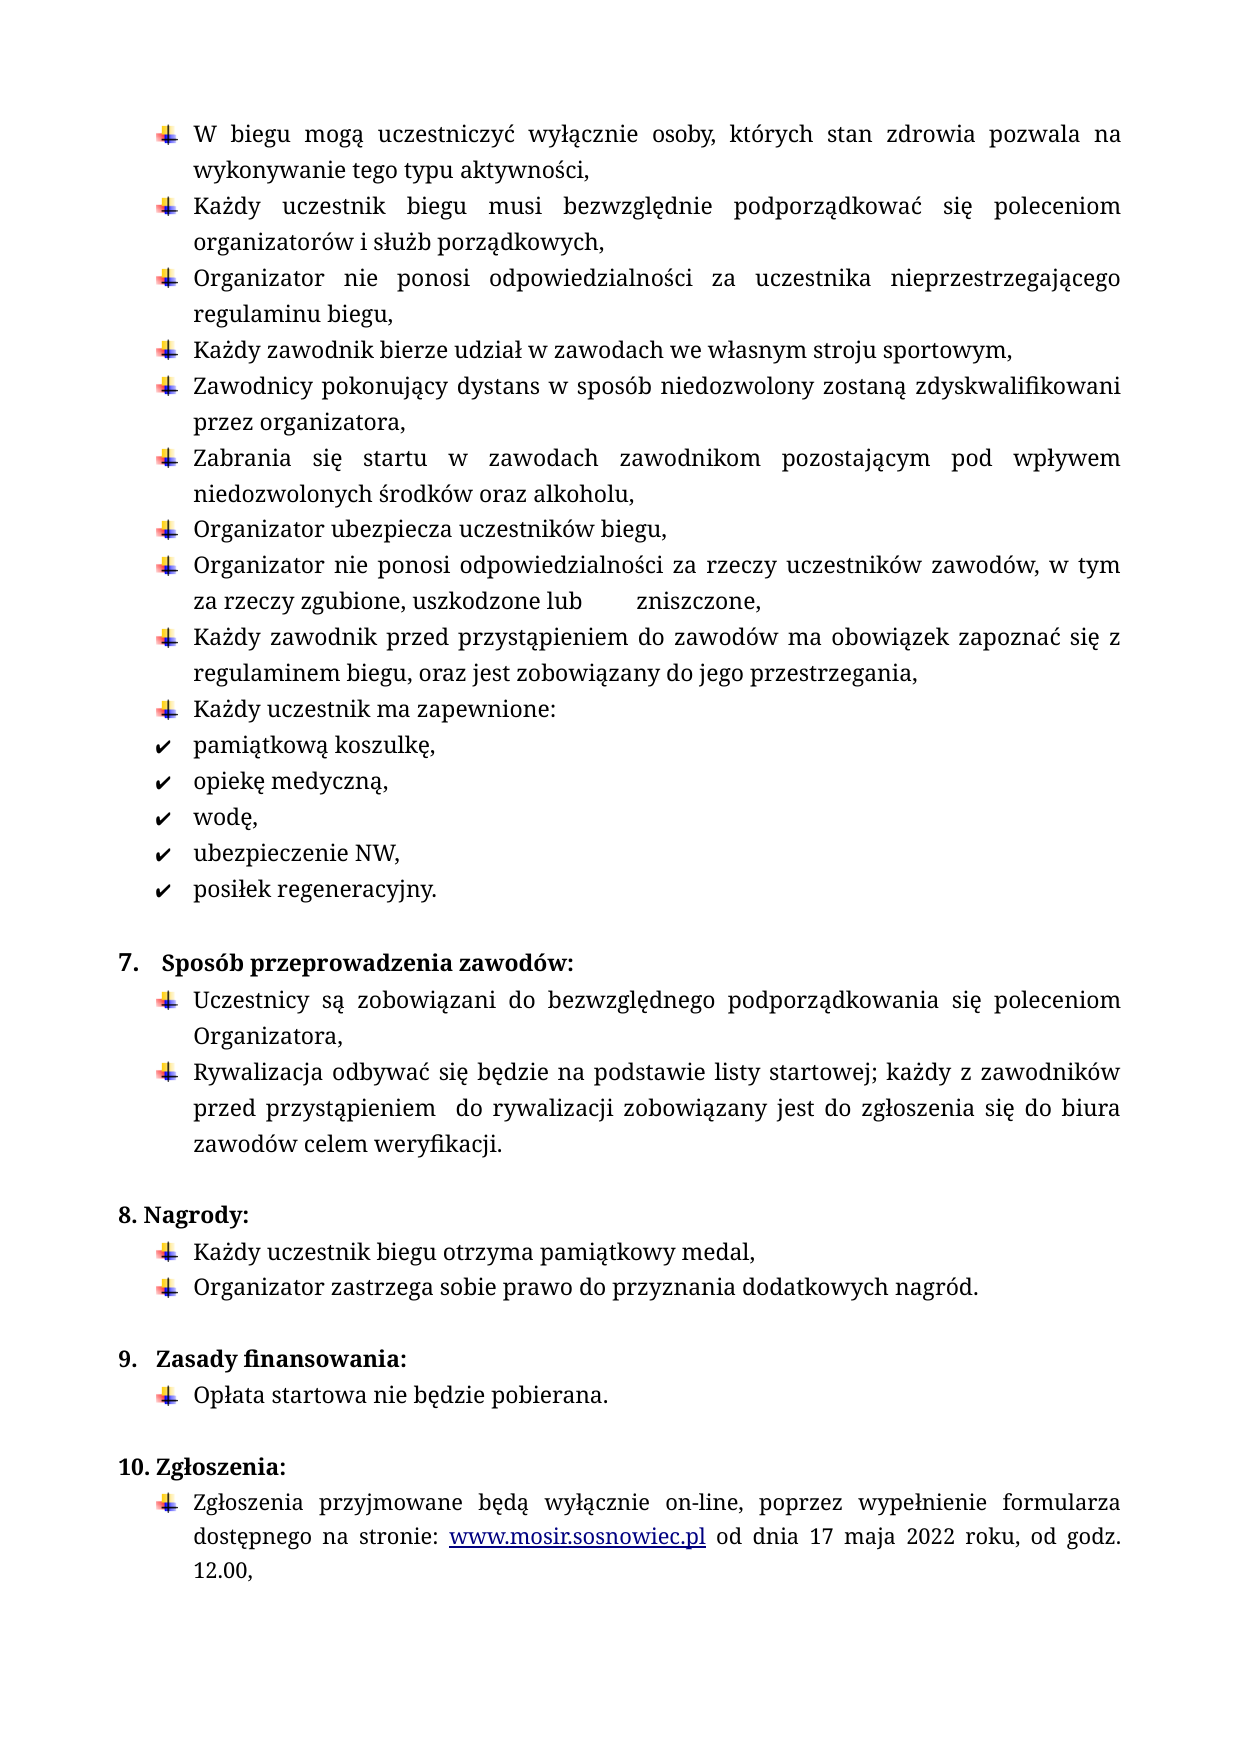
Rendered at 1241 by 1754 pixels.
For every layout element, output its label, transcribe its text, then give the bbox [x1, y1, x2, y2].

list Każdy uczestnik ma zapewnione: [156, 693, 1122, 724]
list opiekę medyczną, [156, 765, 1122, 796]
list Uczestnicy są zobowiązani do bezwzględnego podporządkowania się poleceniom Organizatora, [156, 984, 1122, 1051]
list Organizator nie ponosi odpowiedzialności za uczestnika nieprzestrzegającego regulaminu biegu, [156, 262, 1122, 329]
list Każdy zawodnik przed przystąpieniem do zawodów ma obowiązek zapoznać się z regulaminem biegu, oraz jest zobowiązany do jego przestrzegania, [156, 621, 1122, 688]
text 8. Nagrody: [118, 1199, 1122, 1231]
list Każdy zawodnik bierze udział w zawodach we własnym stroju sportowym, [156, 334, 1122, 365]
list Organizator nie ponosi odpowiedzialności za rzeczy uczestników zawodów, w tym za rzeczy zgubione, uszkodzone lub zniszczone, [156, 549, 1122, 617]
list Zabrania się startu w zawodach zawodnikom pozostającym pod wpływem niedozwolonych środków oraz alkoholu, [156, 442, 1122, 509]
list wodę, [156, 801, 1122, 832]
list Każdy uczestnik biegu otrzyma pamiątkowy medal, [156, 1235, 1122, 1267]
list Opłata startowa nie będzie pobierana. [156, 1379, 1122, 1410]
list posiłek regeneracyjny. [156, 873, 1122, 904]
list Zawodnicy pokonujący dystans w sposób niedozwolony zostaną zdyskwalifikowani przez organizatora, [156, 370, 1122, 437]
list ubezpieczenie NW, [156, 837, 1122, 868]
list Każdy uczestnik biegu musi bezwzględnie podporządkować się poleceniom organizatorów i służb porządkowych, [156, 190, 1122, 257]
list Organizator zastrzega sobie prawo do przyznania dodatkowych nagród. [156, 1271, 1122, 1303]
list pamiątkową koszulkę, [156, 729, 1122, 760]
list Zasady finansowania: [118, 1343, 1122, 1374]
list Sposób przeprowadzenia zawodów: [118, 945, 1122, 979]
list Rywalizacja odbywać się będzie na podstawie listy startowej; każdy z zawodników przed przystąpieniem do rywalizacji zobowiązany jest do zgłoszenia się do biura zawodów celem weryfikacji. [156, 1056, 1122, 1159]
list W biegu mogą uczestniczyć wyłącznie osoby, których stan zdrowia pozwala na wykonywanie tego typu aktywności, [156, 118, 1122, 185]
list Zgłoszenia: [118, 1451, 1122, 1482]
list Zgłoszenia przyjmowane będą wyłącznie on-line, poprzez wypełnienie formularza dostępnego na stronie: www.mosir.sosnowiec.pl od dnia 17 maja 2022 roku, od godz. 12.00, [156, 1487, 1122, 1585]
list Organizator ubezpiecza uczestników biegu, [156, 513, 1122, 545]
